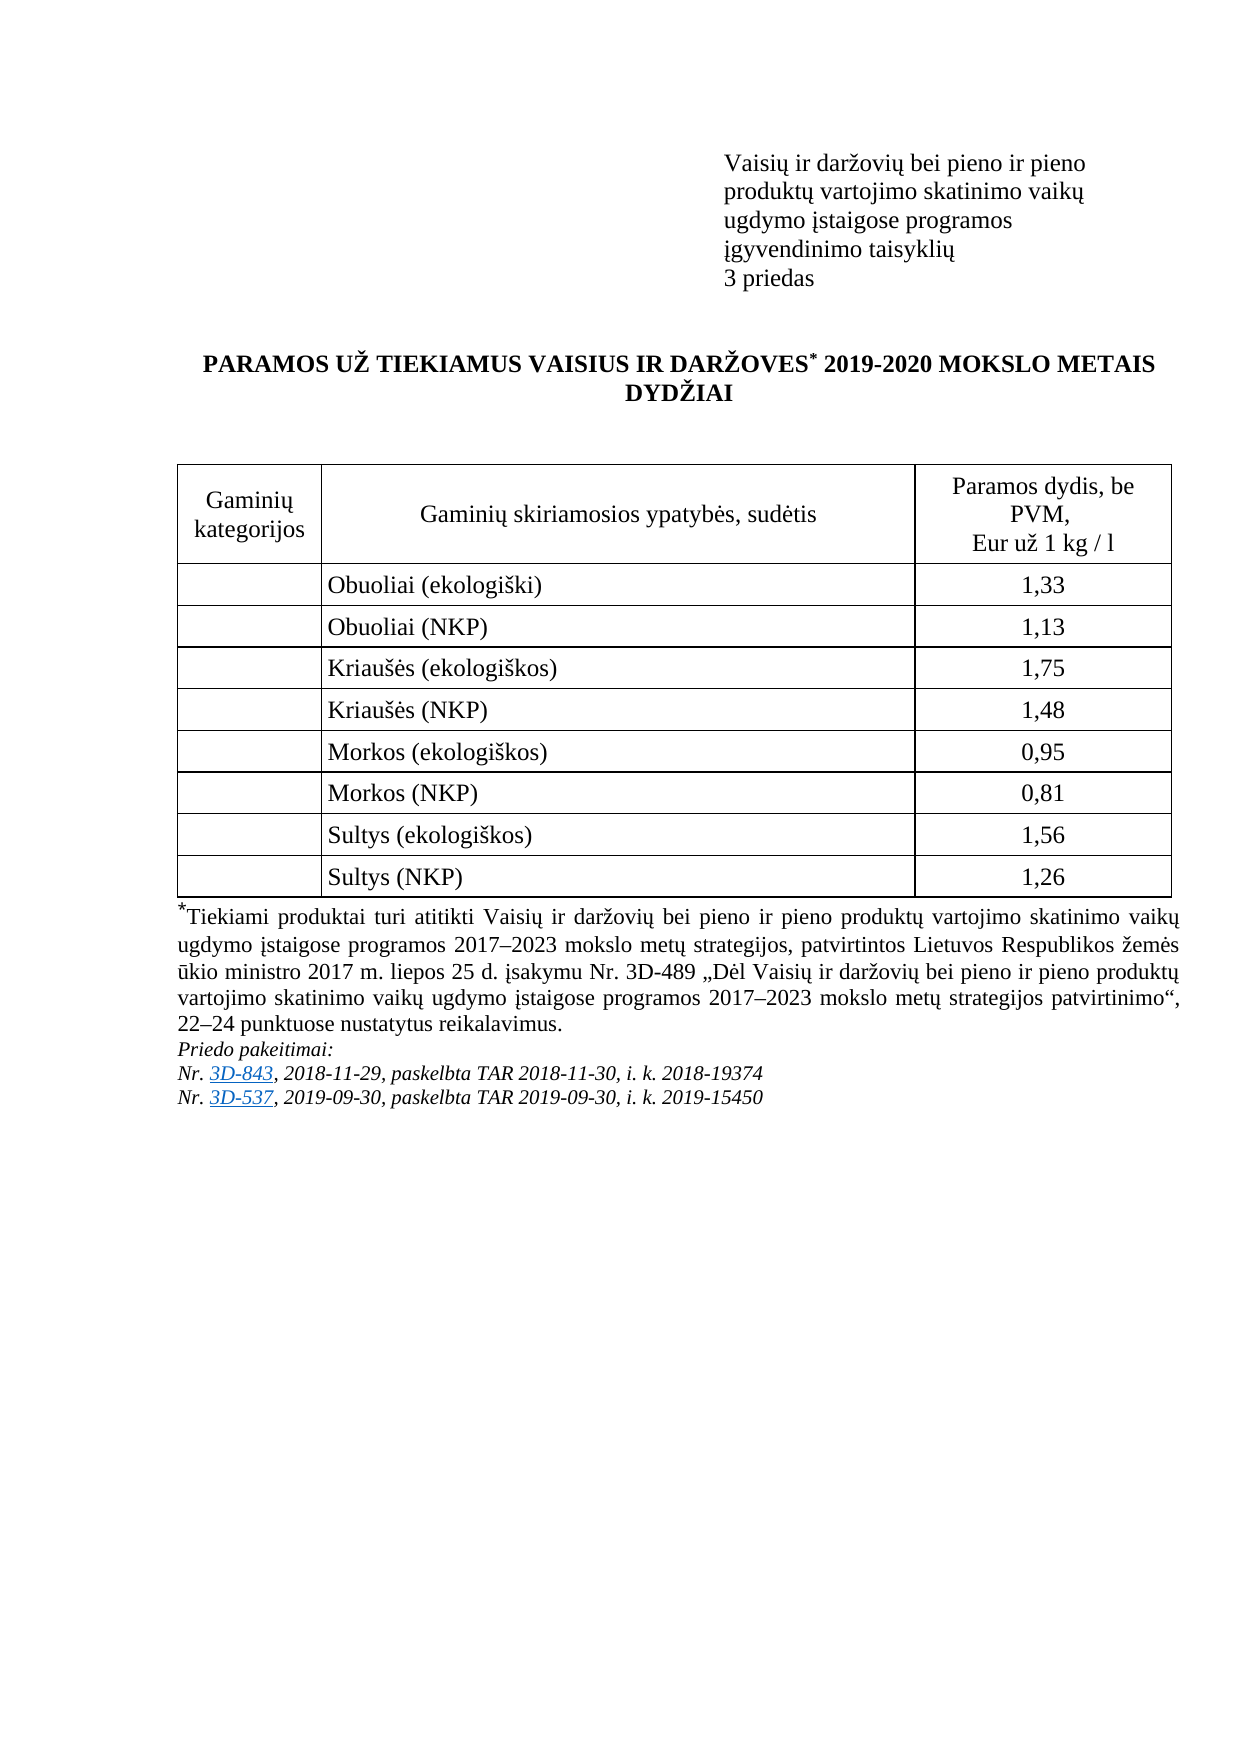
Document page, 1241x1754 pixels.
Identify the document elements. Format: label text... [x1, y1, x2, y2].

table_cell [178, 773, 321, 813]
table_cell 1,75 [916, 648, 1171, 688]
text ugdymo įstaigose programos [723, 205, 1181, 234]
text Nr. 3D-537, 2019-09-30, paskelbta TAR 2019-09-30, i. k. 2019-15450 [177, 1085, 1181, 1109]
table_cell 1,26 [916, 856, 1171, 896]
table_cell Sultys (NKP) [322, 856, 914, 896]
text 3 priedas [723, 263, 1181, 291]
table_cell Kriaušės (ekologiškos) [322, 648, 914, 688]
table_cell 1,33 [916, 564, 1171, 605]
text produktų vartojimo skatinimo vaikų [723, 176, 1181, 205]
text PARAMOS UŽ TIEKIAMUS VAISIUS IR DARŽOVES* 2019-2020 MOKSLO METAIS DYDŽIAI [177, 349, 1181, 406]
table_cell [178, 606, 321, 646]
table_cell 1,13 [916, 606, 1171, 646]
text Nr. 3D-843, 2018-11-29, paskelbta TAR 2018-11-30, i. k. 2018-19374 [177, 1061, 1181, 1085]
table_cell 1,48 [916, 689, 1171, 730]
table_cell Obuoliai (ekologiški) [322, 564, 914, 605]
table_cell [178, 856, 321, 896]
table_cell [178, 731, 321, 771]
text Vaisių ir daržovių bei pieno ir pieno [723, 148, 1181, 176]
text įgyvendinimo taisyklių [723, 234, 1181, 263]
table_cell Obuoliai (NKP) [322, 606, 914, 646]
table_cell [178, 648, 321, 688]
table_cell 0,81 [916, 773, 1171, 813]
table_cell Morkos (ekologiškos) [322, 731, 914, 771]
table_header Gaminių kategorijos [178, 465, 321, 563]
table_cell 1,56 [916, 814, 1171, 855]
table_header Paramos dydis, be PVM, Eur už 1 kg / l [916, 465, 1171, 563]
table_cell 0,95 [916, 731, 1171, 771]
table_cell Kriaušės (NKP) [322, 689, 914, 730]
table_header Gaminių skiriamosios ypatybės, sudėtis [322, 465, 914, 563]
table_cell [178, 814, 321, 855]
table_cell Sultys (ekologiškos) [322, 814, 914, 855]
text Priedo pakeitimai: [177, 1037, 1181, 1061]
table_cell [178, 689, 321, 730]
table_cell Morkos (NKP) [322, 773, 914, 813]
table_cell [178, 564, 321, 605]
text *Tiekiami produktai turi atitikti Vaisių ir daržovių bei pieno ir pieno produktų vartojimo skatinimo vaikų ugdymo įstaigose programos 2017–2023 mokslo metų strategijos, patvirtintos Lietuvos Respublikos žemės ūkio ministro 2017 m. liepos 25 d. įsakymu Nr. 3D-489 „Dėl Vaisių ir daržovių bei pieno ir pieno produktų vartojimo skatinimo vaikų ugdymo įstaigose programos 2017–2023 mokslo metų strategijos patvirtinimo“, 22–24 punktuose nustatytus reikalavimus. [177, 897, 1181, 1037]
